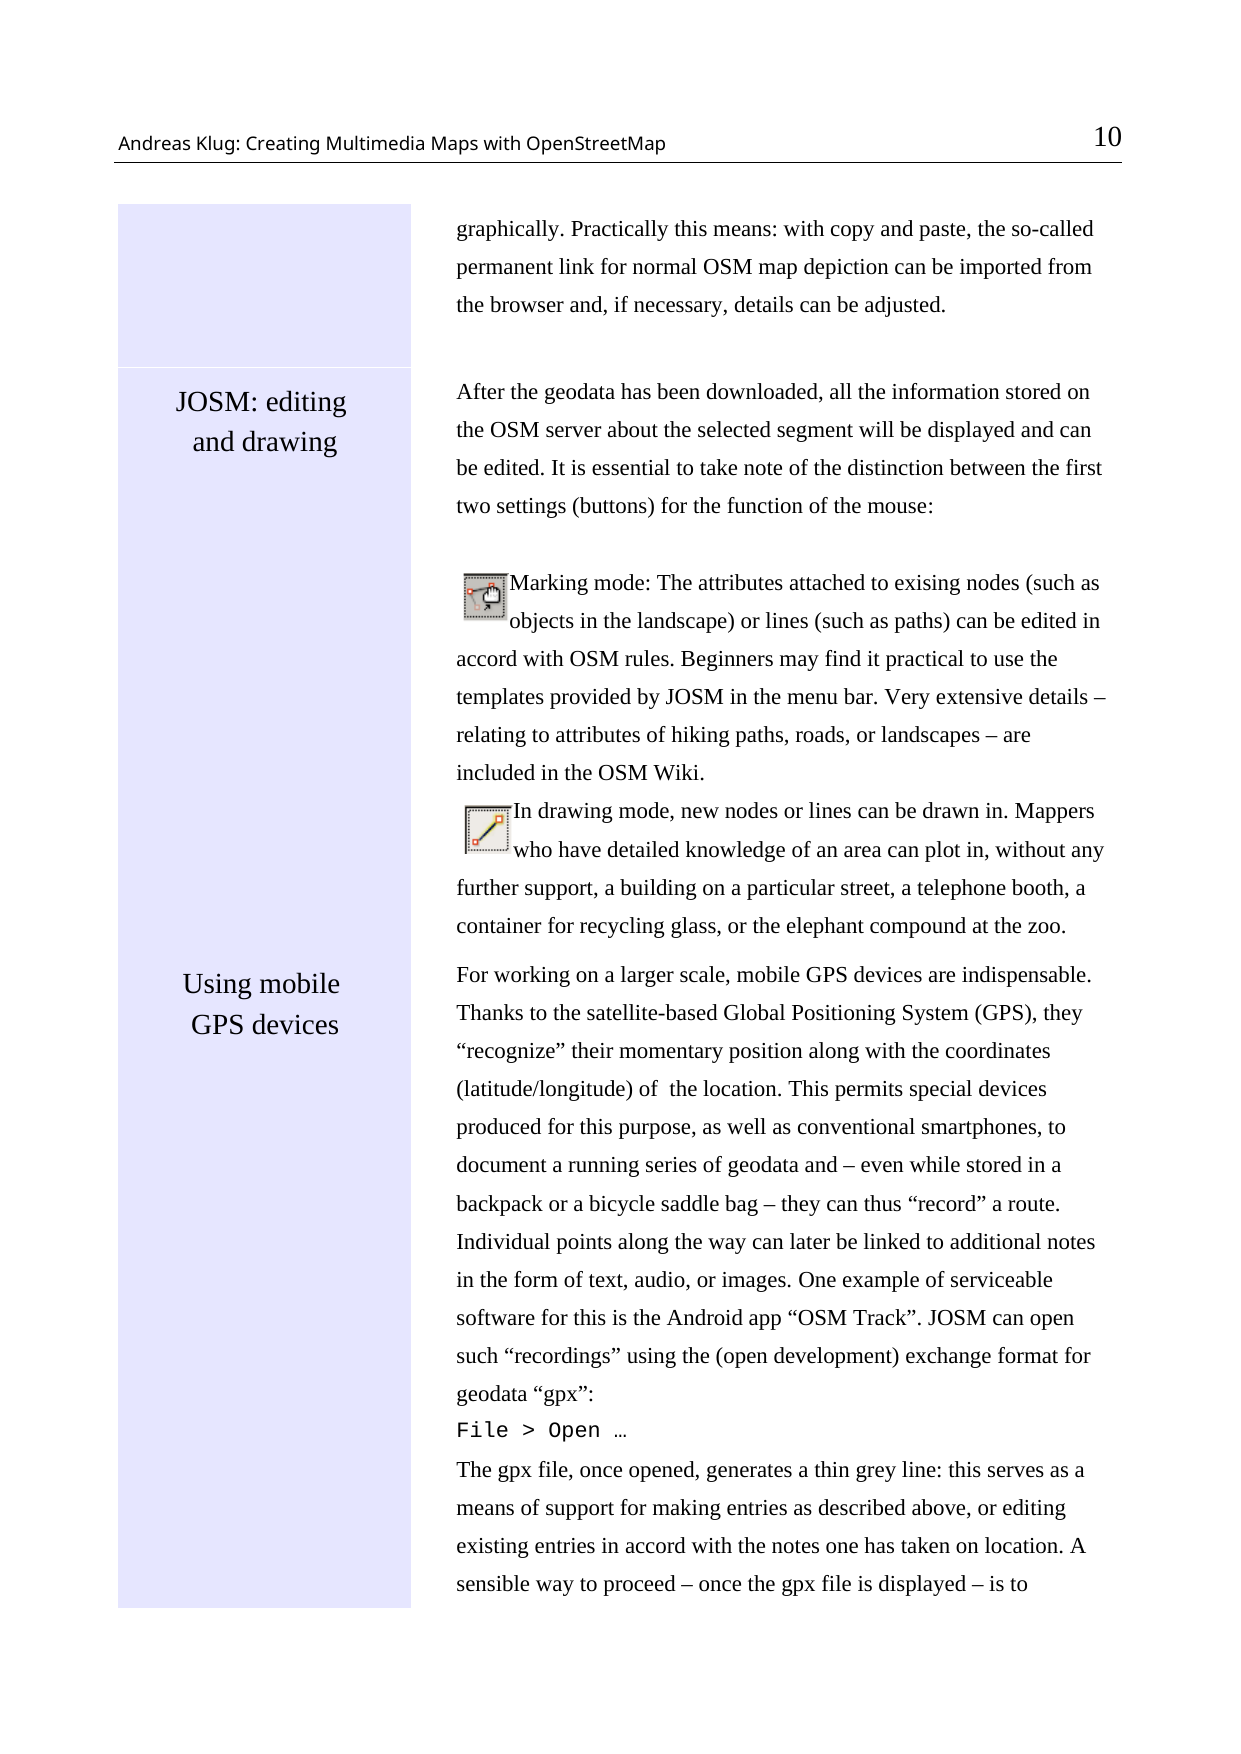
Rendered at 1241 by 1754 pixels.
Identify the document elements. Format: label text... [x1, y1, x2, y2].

picture [463, 573, 509, 622]
table_cell JOSM: editing and drawing [118, 368, 411, 950]
table_cell [411, 368, 444, 950]
table_cell Using mobile GPS devices [118, 950, 411, 1608]
table_cell [411, 950, 444, 1608]
table_cell [411, 204, 444, 367]
table_cell For working on a larger scale, mobile GPS devices are indispensable. Thanks to the satellite-based Global Positioning System (GPS), they “recognize” their momentary position along with the coordinates (latitude/longitude) of the location. This permits special devices produced for this purpose, as well as conventional smartphones, to document a running series of geodata and – even while stored in a backpack or a bicycle saddle bag – they can thus “record” a route. Individual points along the way can later be linked to additional notes in the form of text, audio, or images. One example of serviceable software for this is the Android app “OSM Track”. JOSM can open such “recordings” using the (open development) exchange format for geodata “gpx”: File > Open … The gpx file, once opened, generates a thin grey line: this serves as a means of support for making entries as described above, or editing existing entries in accord with the notes one has taken on location. A sensible way to proceed – once the gpx file is displayed – is to [445, 950, 1122, 1608]
picture [464, 805, 513, 854]
table_cell [118, 204, 411, 367]
table_cell graphically. Practically this means: with copy and paste, the so-called permanent link for normal OSM map depiction can be imported from the browser and, if necessary, details can be adjusted. [445, 204, 1122, 367]
table_cell After the geodata has been downloaded, all the information stored on the OSM server about the selected segment will be displayed and can be edited. It is essential to take note of the distinction between the first two settings (buttons) for the function of the mouse: Marking mode: The attributes attached to exising nodes (such as objects in the landscape) or lines (such as paths) can be edited in accord with OSM rules. Beginners may find it practical to use the templates provided by JOSM in the menu bar. Very extensive details – relating to attributes of hiking paths, roads, or landscapes – are included in the OSM Wiki. In drawing mode, new nodes or lines can be drawn in. Mappers who have detailed knowledge of an area can plot in, without any further support, a building on a particular street, a telephone booth, a container for recycling glass, or the elephant compound at the zoo. [445, 368, 1122, 950]
